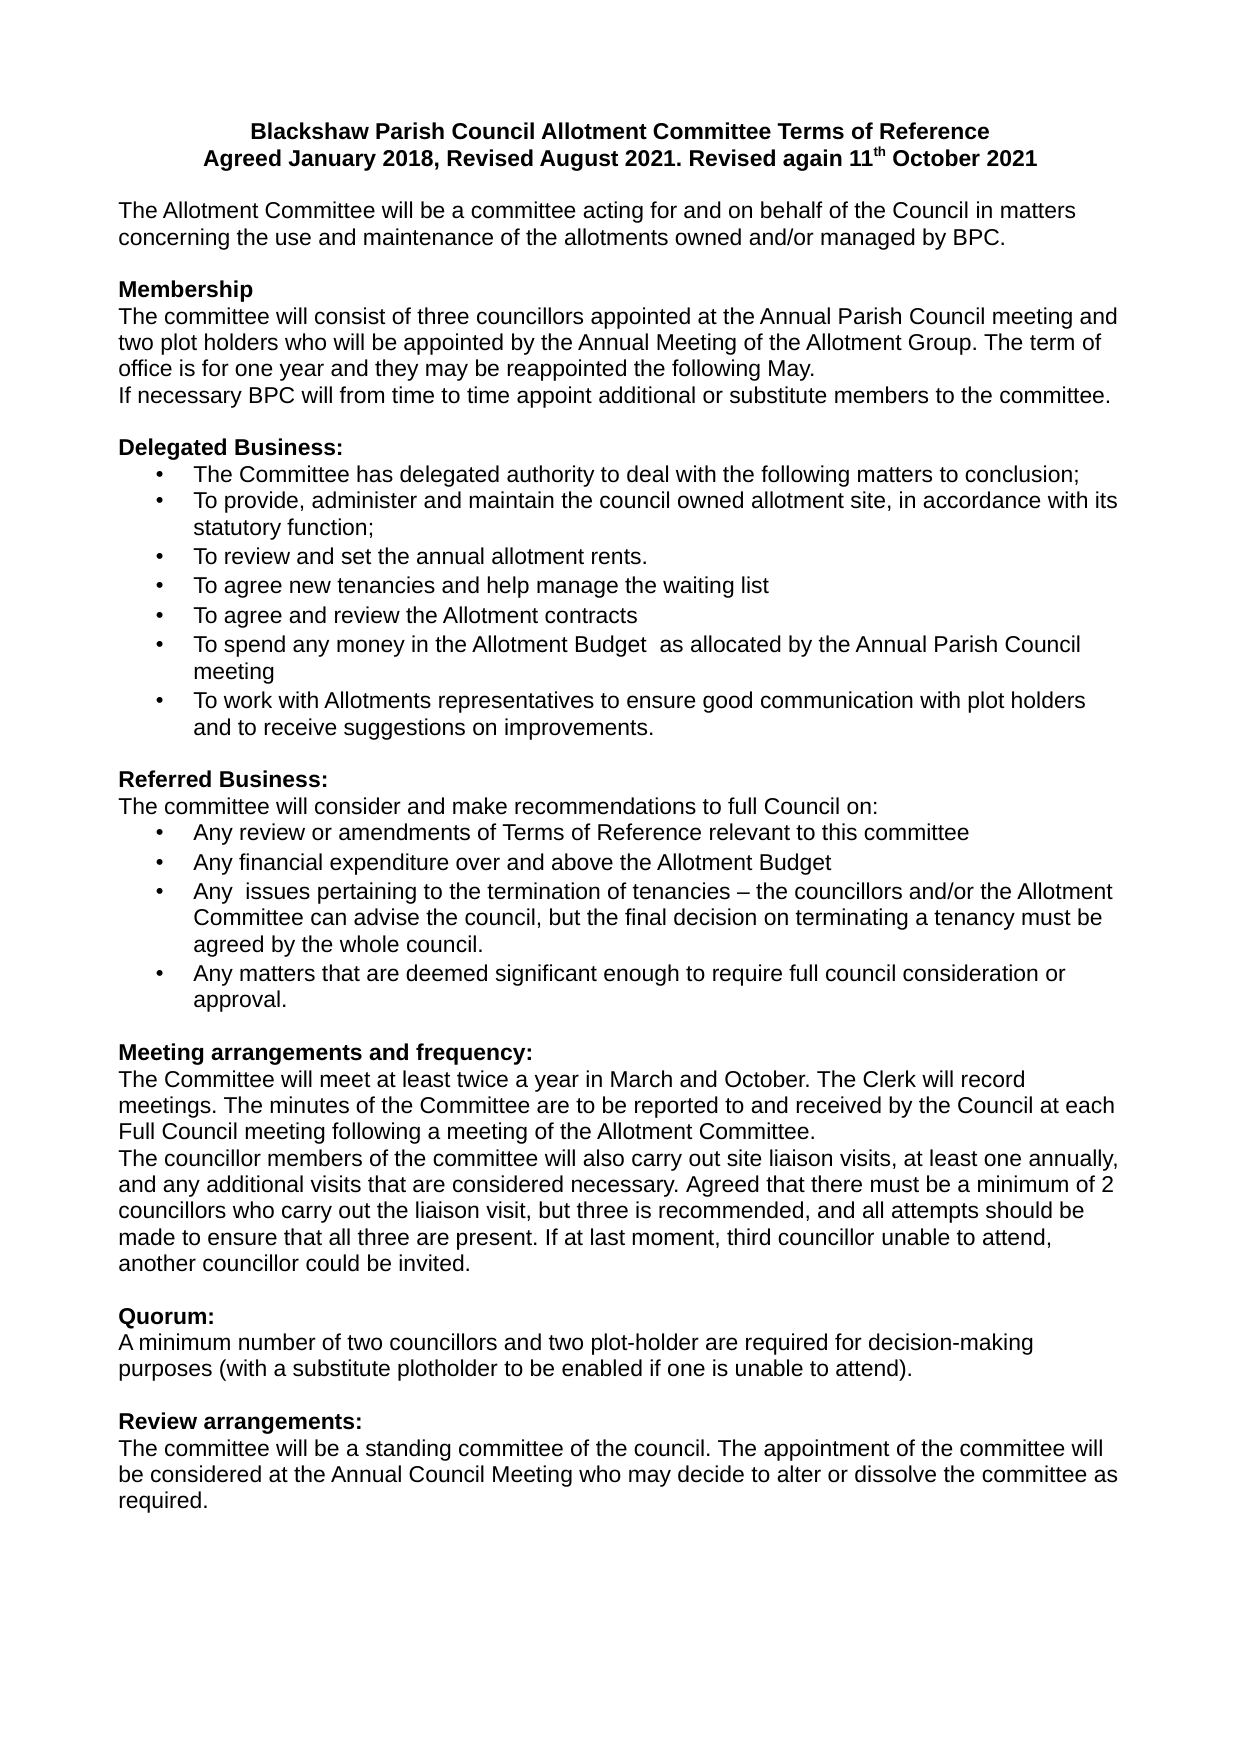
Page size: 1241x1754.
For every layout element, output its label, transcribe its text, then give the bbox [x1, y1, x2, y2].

list To spend any money in the Allotment Budget as allocated by the Annual Parish Council meeting [156, 631, 1122, 684]
list To review and set the annual allotment rents. [156, 543, 1122, 569]
text The Allotment Committee will be a committee acting for and on behalf of the Council in matters concerning the use and maintenance of the allotments owned and/or managed by BPC. [118, 197, 1122, 250]
list To agree new tenancies and help manage the waiting list [156, 572, 1122, 599]
text A minimum number of two councillors and two plot-holder are required for decision-making purposes (with a substitute plotholder to be enabled if one is unable to attend). [118, 1329, 1122, 1382]
text Agreed January 2018, Revised August 2021. Revised again 11th October 2021 [118, 144, 1122, 171]
text Quorum: [118, 1303, 1122, 1329]
text If necessary BPC will from time to time appoint additional or substitute members to the committee. [118, 382, 1122, 408]
list Any financial expenditure over and above the Allotment Budget [156, 848, 1122, 875]
text Delegated Business: [118, 434, 1122, 461]
list To provide, administer and maintain the council owned allotment site, in accordance with its statutory function; [156, 487, 1122, 540]
list To work with Allotments representatives to ensure good communication with plot holders and to receive suggestions on improvements. [156, 687, 1122, 740]
text Meeting arrangements and frequency: [118, 1039, 1122, 1066]
text Blackshaw Parish Council Allotment Committee Terms of Reference [118, 118, 1122, 144]
text The committee will consist of three councillors appointed at the Annual Parish Council meeting and two plot holders who will be appointed by the Annual Meeting of the Allotment Group. The term of office is for one year and they may be reappointed the following May. [118, 303, 1122, 382]
list Any matters that are deemed significant enough to require full council consideration or approval. [156, 960, 1122, 1013]
text Review arrangements: [118, 1408, 1122, 1434]
text Referred Business: The committee will consider and make recommendations to full Council on: [118, 766, 1122, 819]
text Membership [118, 276, 1122, 303]
list Any issues pertaining to the termination of tenancies – the councillors and/or the Allotment Committee can advise the council, but the final decision on terminating a tenancy must be agreed by the whole council. [156, 878, 1122, 957]
text The councillor members of the committee will also carry out site liaison visits, at least one annually, and any additional visits that are considered necessary. Agreed that there must be a minimum of 2 councillors who carry out the liaison visit, but three is recommended, and all attempts should be made to ensure that all three are present. If at last moment, third councillor unable to attend, another councillor could be invited. [118, 1144, 1122, 1276]
text The Committee will meet at least twice a year in March and October. The Clerk will record meetings. The minutes of the Committee are to be reported to and received by the Council at each Full Council meeting following a meeting of the Allotment Committee. [118, 1066, 1122, 1144]
list To agree and review the Allotment contracts [156, 602, 1122, 628]
list The Committee has delegated authority to deal with the following matters to conclusion; [156, 461, 1122, 487]
text The committee will be a standing committee of the council. The appointment of the committee will be considered at the Annual Council Meeting who may decide to alter or dissolve the committee as required. [118, 1434, 1122, 1513]
list Any review or amendments of Terms of Reference relevant to this committee [156, 819, 1122, 845]
